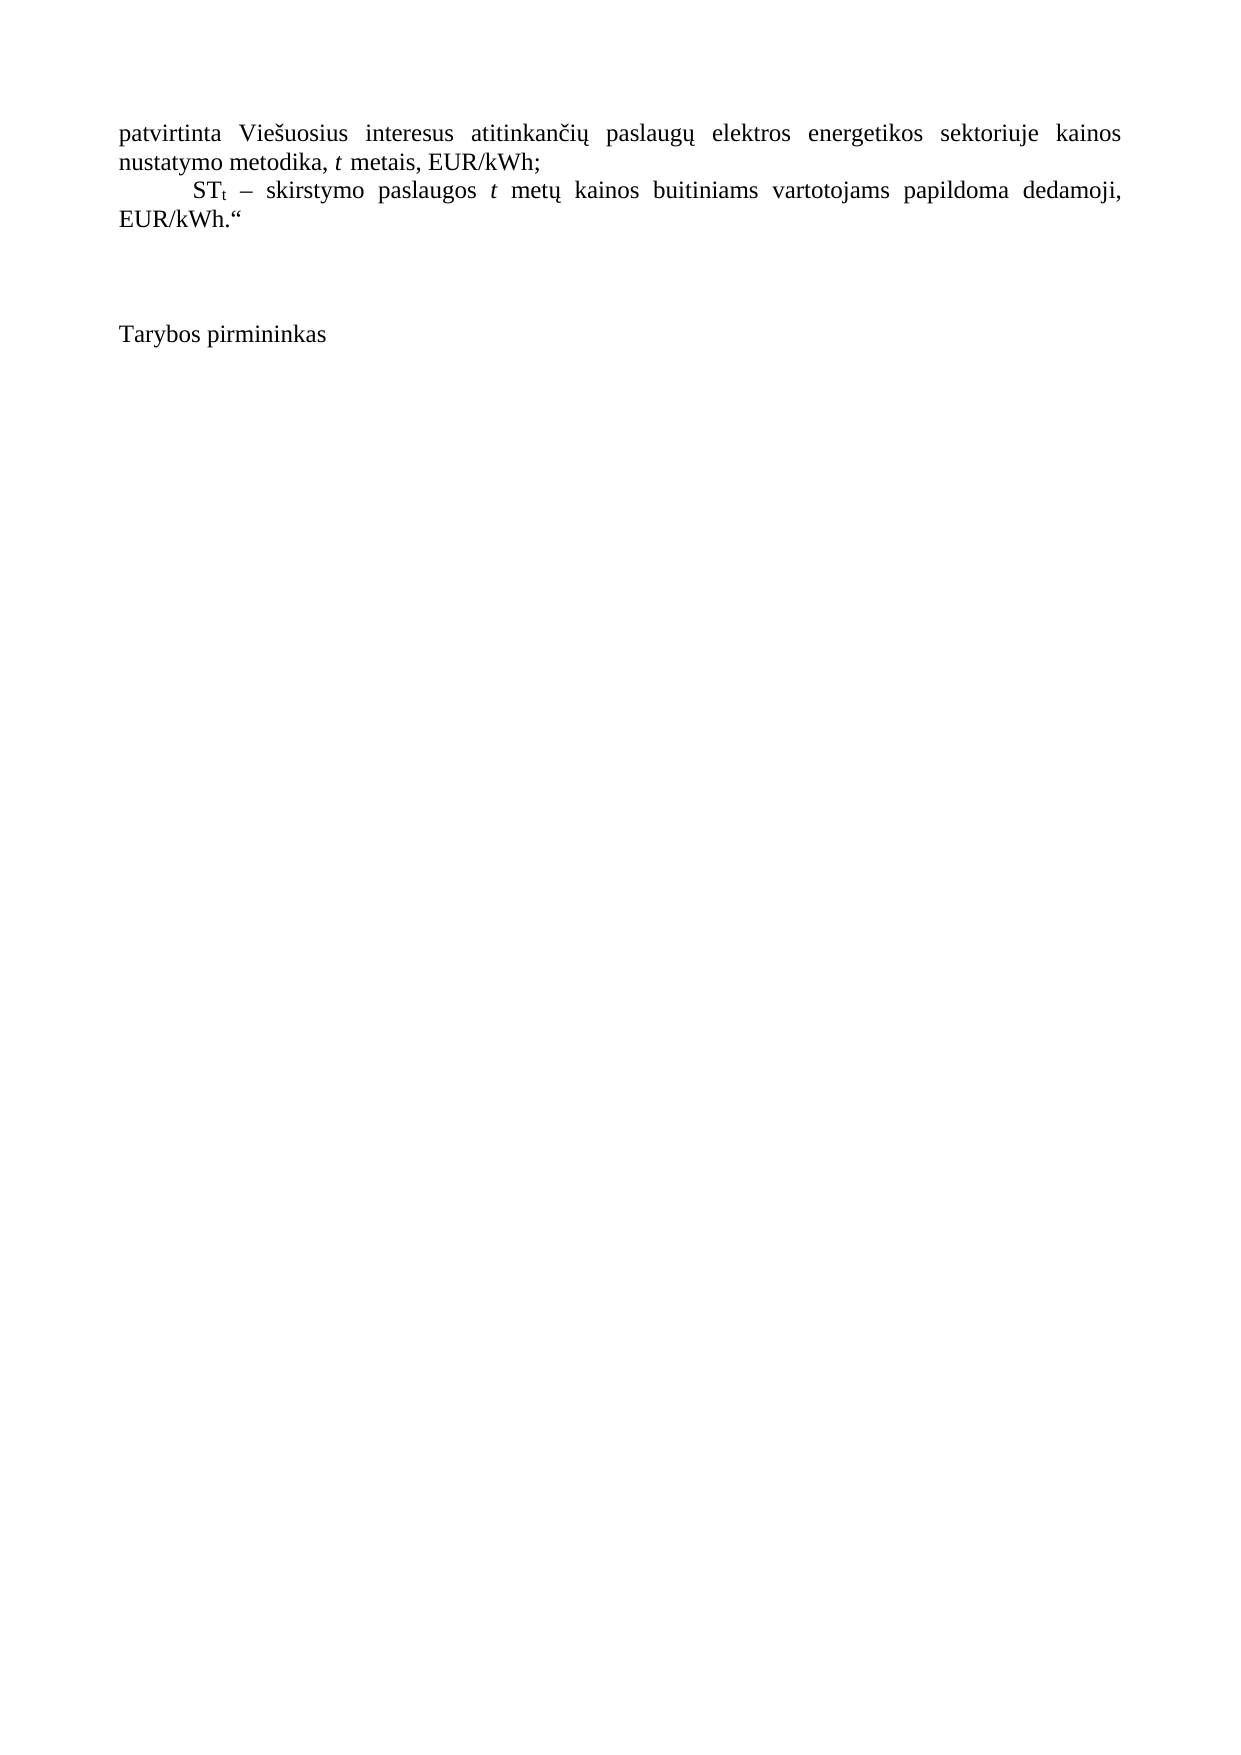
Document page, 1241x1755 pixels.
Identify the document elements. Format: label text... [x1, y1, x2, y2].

text patvirtinta Viešuosius interesus atitinkančių paslaugų elektros energetikos sektoriuje kainos nustatymo metodika, t metais, EUR/kWh; [119, 118, 1122, 176]
text Tarybos pirmininkas [119, 319, 1122, 348]
text STt – skirstymo paslaugos t metų kainos buitiniams vartotojams papildoma dedamoji, EUR/kWh.“ [119, 176, 1122, 233]
